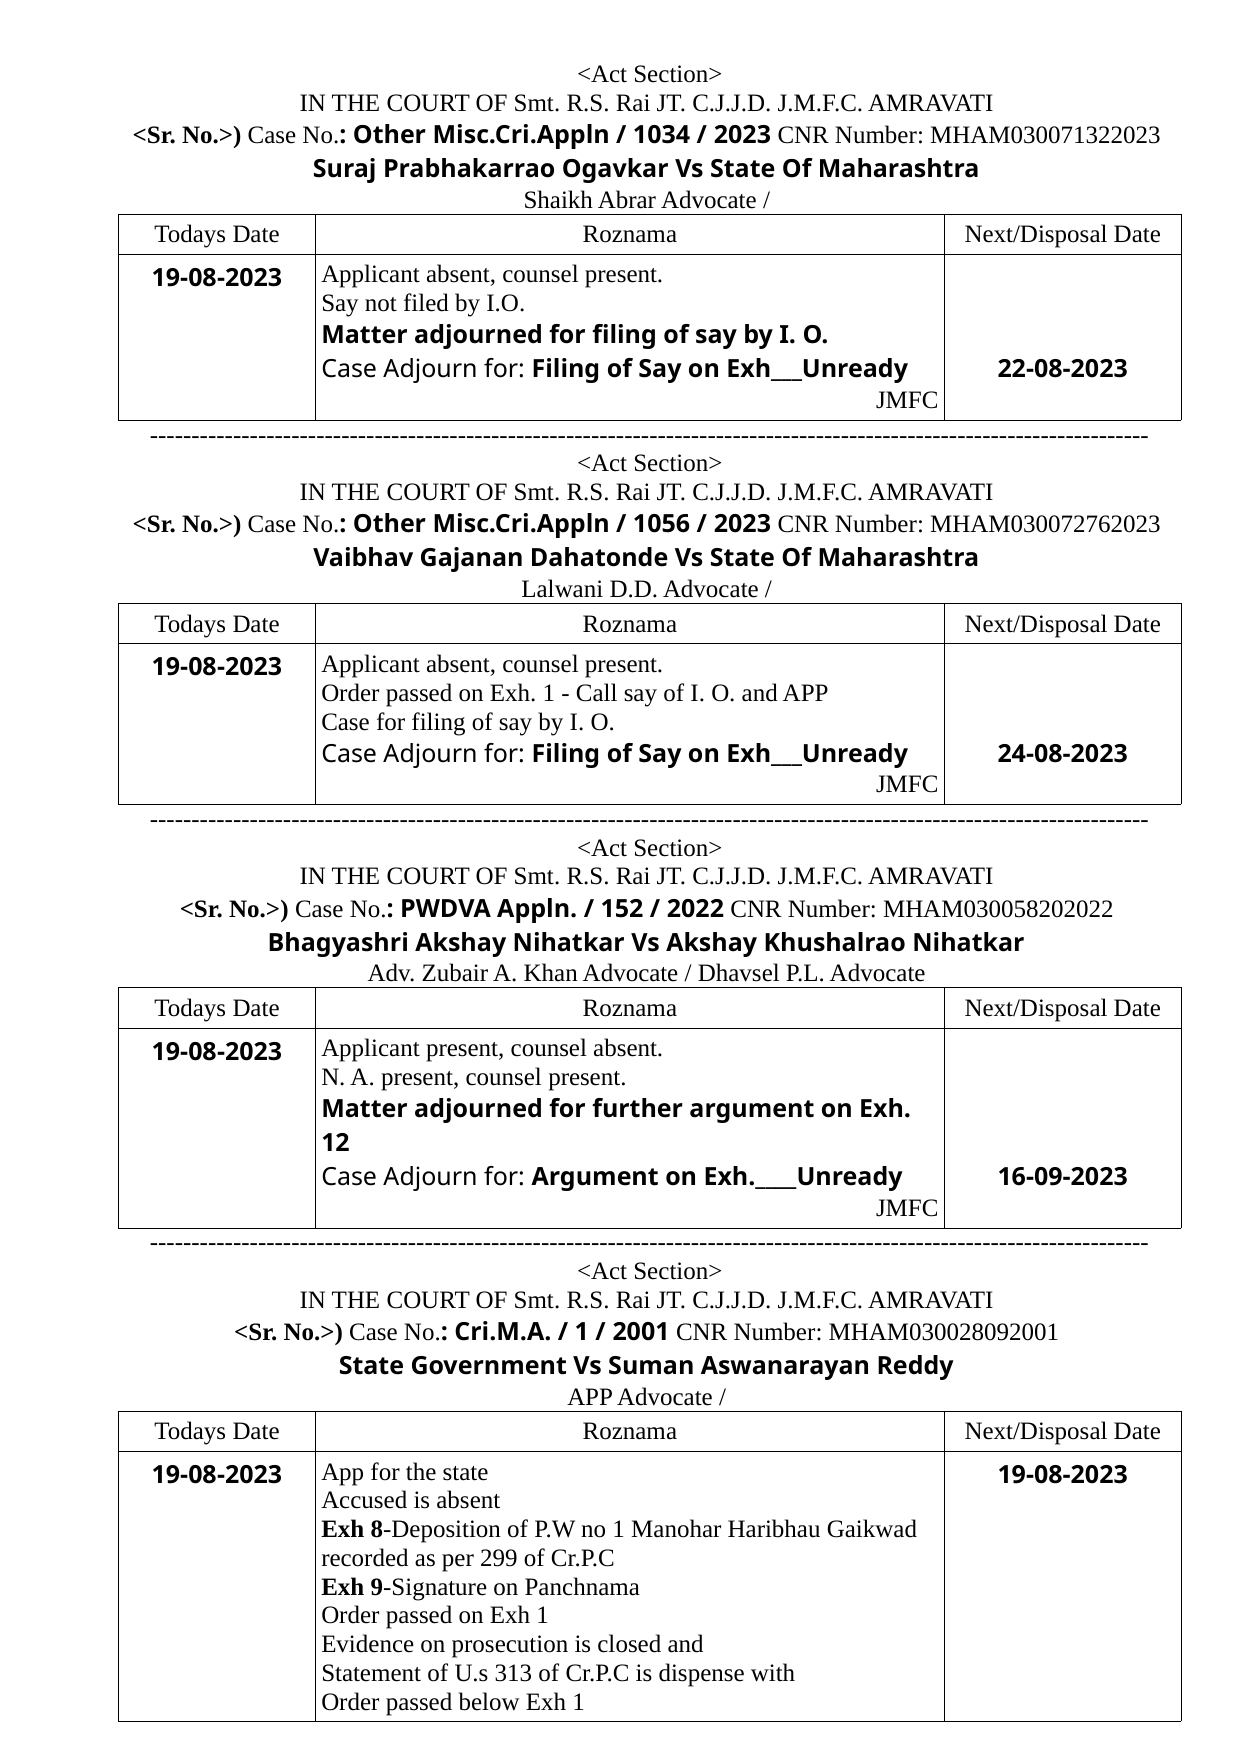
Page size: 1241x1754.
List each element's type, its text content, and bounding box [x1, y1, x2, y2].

table_header Roznama [316, 604, 944, 643]
table_header Next/Disposal Date [945, 1412, 1181, 1451]
text <Act Section> [118, 59, 1181, 88]
table_header Roznama [316, 1412, 944, 1451]
table_cell Applicant absent, counsel present. Order passed on Exh. 1 - Call say of I. O. and APP Case for filing of say by I. O. Case Adjourn for: Filing of Say on Exh___Unready JMFC [316, 644, 944, 804]
table_header Roznama [316, 988, 944, 1027]
table_header Next/Disposal Date [945, 604, 1181, 643]
table_header Next/Disposal Date [945, 215, 1181, 254]
table_cell 16-09-2023 [945, 1029, 1181, 1227]
table_header Next/Disposal Date [945, 988, 1181, 1027]
text ------------------------------------------------------------------------------------------------------------------------ [118, 1229, 1181, 1256]
table_header Todays Date [119, 988, 315, 1027]
table_cell 19-08-2023 [945, 1452, 1181, 1721]
table_cell 19-08-2023 [119, 644, 315, 804]
text <Act Section> [118, 833, 1181, 861]
table_cell Applicant absent, counsel present. Say not filed by I.O. Matter adjourned for filing of say by I. O. Case Adjourn for: Filing of Say on Exh___Unready JMFC [316, 255, 944, 420]
table_cell App for the state Accused is absent Exh 8-Deposition of P.W no 1 Manohar Haribhau Gaikwad recorded as per 299 of Cr.P.C Exh 9-Signature on Panchnama Order passed on Exh 1 Evidence on prosecution is closed and Statement of U.s 313 of Cr.P.C is dispense with Order passed below Exh 1 [316, 1452, 944, 1721]
text IN THE COURT OF Smt. R.S. Rai JT. C.J.J.D. J.M.F.C. AMRAVATI <Sr. No.>) Case No.: PWDVA Appln. / 152 / 2022 CNR Number: MHAM030058202022 Bhagyashri Akshay Nihatkar Vs Akshay Khushalrao Nihatkar Adv. Zubair A. Khan Advocate / Dhavsel P.L. Advocate [118, 861, 1181, 987]
table_cell 19-08-2023 [119, 1452, 315, 1721]
table_header Todays Date [119, 1412, 315, 1451]
text ------------------------------------------------------------------------------------------------------------------------ [118, 421, 1181, 448]
text IN THE COURT OF Smt. R.S. Rai JT. C.J.J.D. J.M.F.C. AMRAVATI <Sr. No.>) Case No.: Cri.M.A. / 1 / 2001 CNR Number: MHAM030028092001 State Government Vs Suman Aswanarayan Reddy APP Advocate / [118, 1285, 1181, 1411]
table_cell 19-08-2023 [119, 255, 315, 420]
text IN THE COURT OF Smt. R.S. Rai JT. C.J.J.D. J.M.F.C. AMRAVATI <Sr. No.>) Case No.: Other Misc.Cri.Appln / 1056 / 2023 CNR Number: MHAM030072762023 Vaibhav Gajanan Dahatonde Vs State Of Maharashtra Lalwani D.D. Advocate / [118, 477, 1181, 603]
text <Act Section> [118, 1256, 1181, 1285]
table_header Roznama [316, 215, 944, 254]
text ------------------------------------------------------------------------------------------------------------------------ [118, 805, 1181, 833]
table_cell Applicant present, counsel absent. N. A. present, counsel present. Matter adjourned for further argument on Exh. 12 Case Adjourn for: Argument on Exh.____Unready JMFC [316, 1029, 944, 1227]
text IN THE COURT OF Smt. R.S. Rai JT. C.J.J.D. J.M.F.C. AMRAVATI <Sr. No.>) Case No.: Other Misc.Cri.Appln / 1034 / 2023 CNR Number: MHAM030071322023 Suraj Prabhakarrao Ogavkar Vs State Of Maharashtra Shaikh Abrar Advocate / [118, 88, 1181, 213]
table_cell 24-08-2023 [945, 644, 1181, 804]
table_header Todays Date [119, 604, 315, 643]
table_cell 19-08-2023 [119, 1029, 315, 1227]
text <Act Section> [118, 448, 1181, 477]
table_cell 22-08-2023 [945, 255, 1181, 420]
table_header Todays Date [119, 215, 315, 254]
